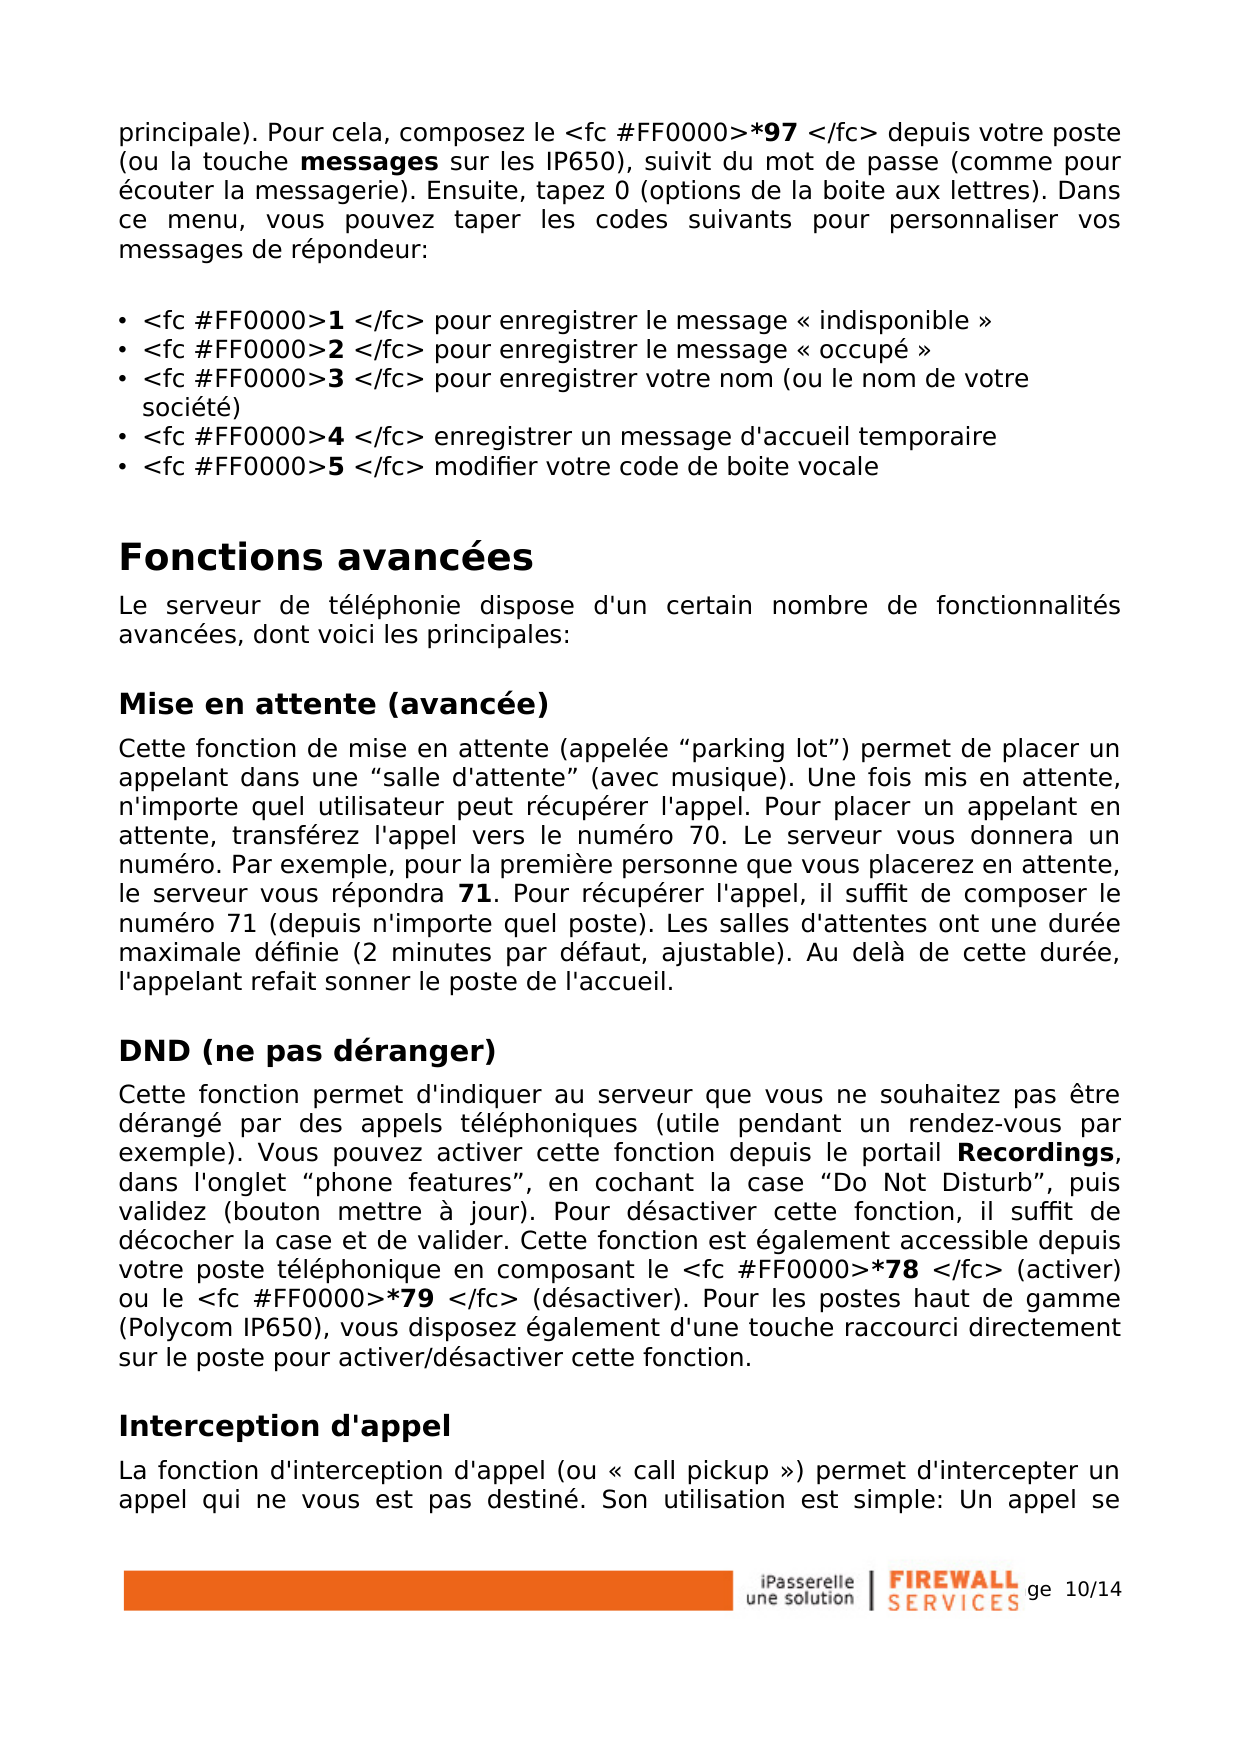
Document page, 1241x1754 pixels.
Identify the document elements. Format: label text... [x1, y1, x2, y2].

subtitle Interception d'appel [118, 1409, 1122, 1443]
text Cette fonction permet d'indiquer au serveur que vous ne souhaitez pas être dérangé par des appels téléphoniques (utile pendant un rendez-vous par exemple). Vous pouvez activer cette fonction depuis le portail Recordings, dans l'onglet “phone features”, en cochant la case “Do Not Disturb”, puis validez (bouton mettre à jour). Pour désactiver cette fonction, il suffit de décocher la case et de valider. Cette fonction est également accessible depuis votre poste téléphonique en composant le <fc #FF0000>*78 </fc> (activer) ou le <fc #FF0000>*79 </fc> (désactiver). Pour les postes haut de gamme (Polycom IP650), vous disposez également d'une touche raccourci directement sur le poste pour activer/désactiver cette fonction. [118, 1080, 1122, 1372]
subtitle Fonctions avancées [118, 535, 1122, 579]
list <fc #FF0000>2 </fc> pour enregistrer le message « occupé » [118, 335, 1122, 364]
list <fc #FF0000>3 </fc> pour enregistrer votre nom (ou le nom de votre société) [118, 364, 1122, 423]
picture [123, 1556, 1026, 1627]
subtitle Mise en attente (avancée) [118, 687, 1122, 721]
text La fonction d'interception d'appel (ou « call pickup ») permet d'intercepter un appel qui ne vous est pas destiné. Son utilisation est simple: Un appel se [118, 1456, 1122, 1514]
subtitle DND (ne pas déranger) [118, 1034, 1122, 1068]
list <fc #FF0000>1 </fc> pour enregistrer le message « indisponible » [118, 306, 1122, 335]
text Le serveur de téléphonie dispose d'un certain nombre de fonctionnalités avancées, dont voici les principales: [118, 592, 1122, 650]
text Cette fonction de mise en attente (appelée “parking lot”) permet de placer un appelant dans une “salle d'attente” (avec musique). Une fois mis en attente, n'importe quel utilisateur peut récupérer l'appel. Pour placer un appelant en attente, transférez l'appel vers le numéro 70. Le serveur vous donnera un numéro. Par exemple, pour la première personne que vous placerez en attente, le serveur vous répondra 71. Pour récupérer l'appel, il suffit de composer le numéro 71 (depuis n'importe quel poste). Les salles d'attentes ont une durée maximale définie (2 minutes par défaut, ajustable). Au delà de cette durée, l'appelant refait sonner le poste de l'accueil. [118, 734, 1122, 996]
list <fc #FF0000>5 </fc> modifier votre code de boite vocale [118, 452, 1122, 481]
text principale). Pour cela, composez le <fc #FF0000>*97 </fc> depuis votre poste (ou la touche messages sur les IP650), suivit du mot de passe (comme pour écouter la messagerie). Ensuite, tapez 0 (options de la boite aux lettres). Dans ce menu, vous pouvez taper les codes suivants pour personnaliser vos messages de répondeur: [118, 118, 1122, 264]
list <fc #FF0000>4 </fc> enregistrer un message d'accueil temporaire [118, 423, 1122, 452]
